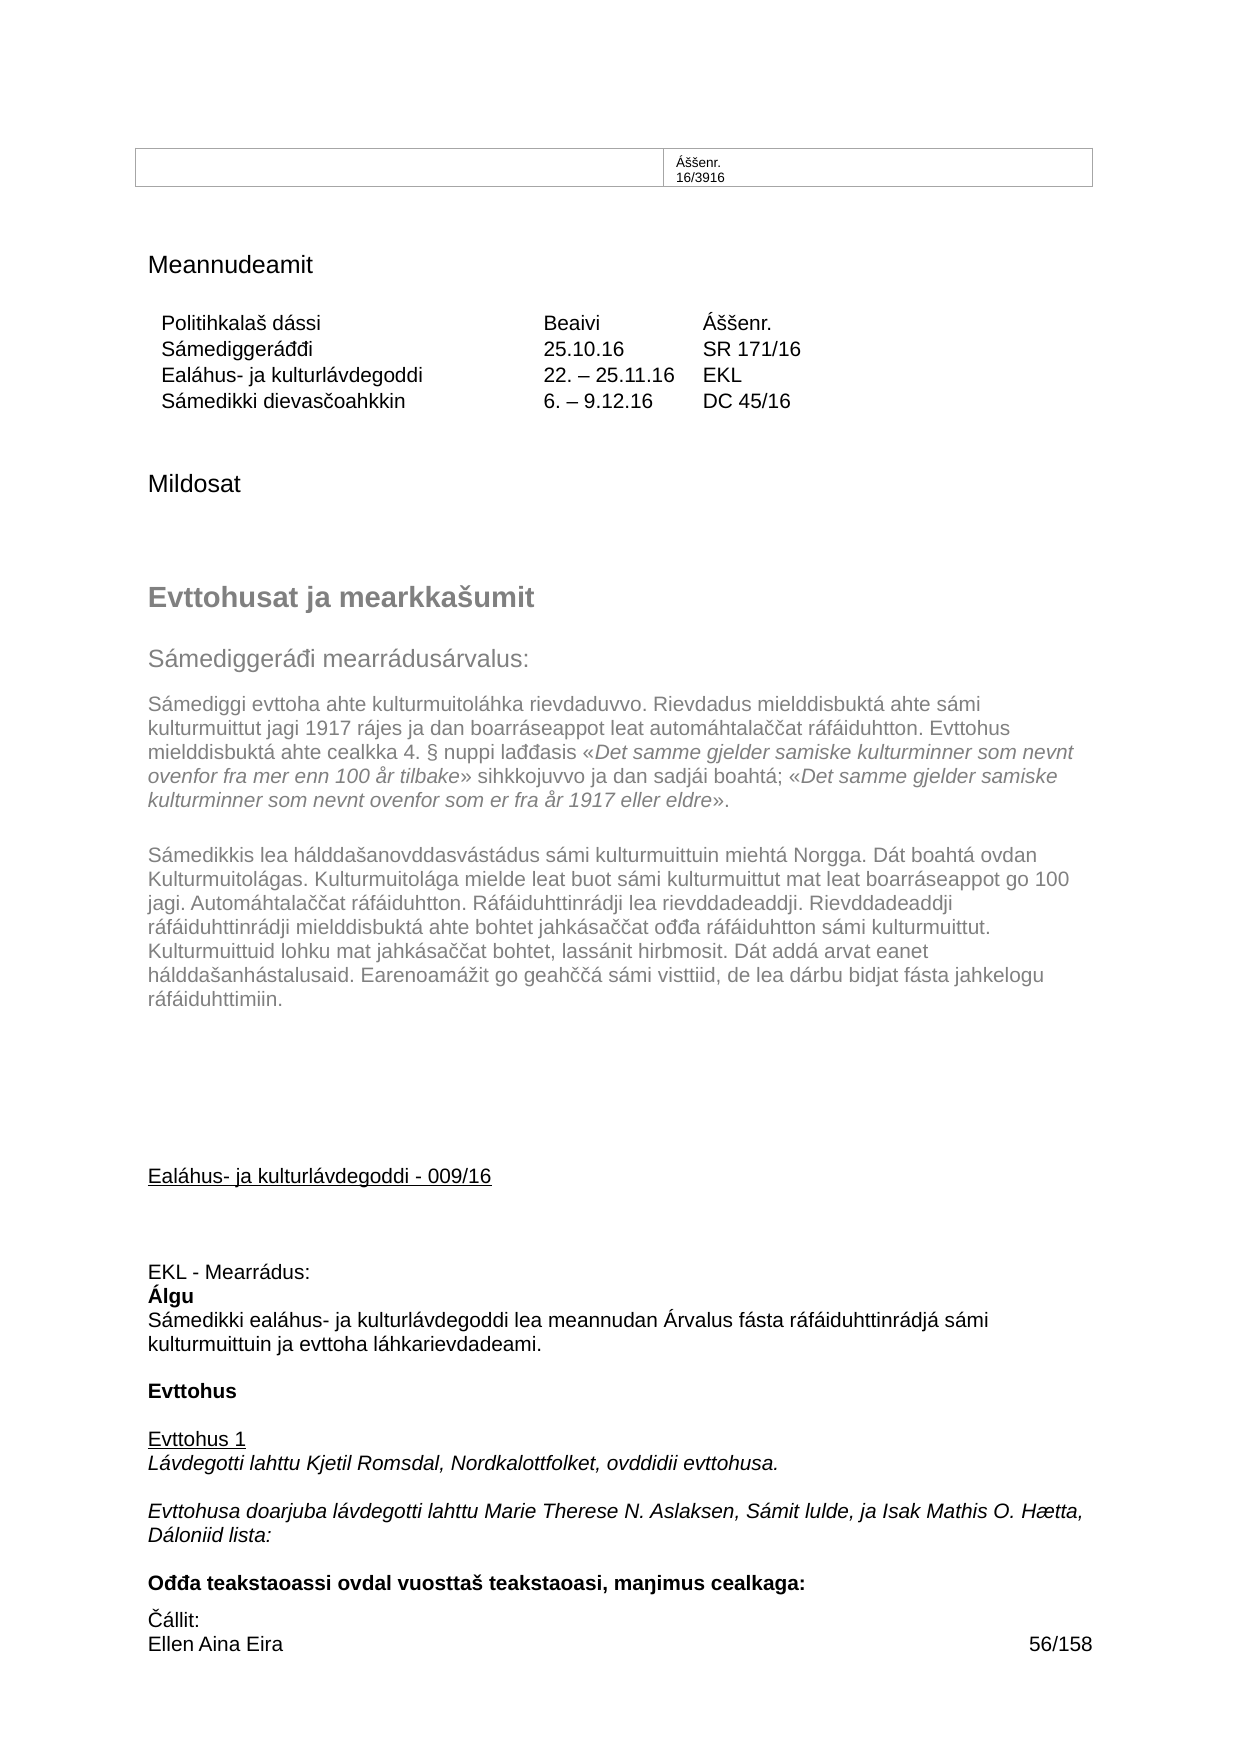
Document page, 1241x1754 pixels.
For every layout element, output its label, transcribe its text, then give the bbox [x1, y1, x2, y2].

table_cell Ealáhus- ja kulturlávdegoddi [148, 362, 530, 388]
table_header Beaivi [530, 310, 689, 336]
table_cell EKL [689, 362, 1055, 388]
table_header Evttohusat ja mearkkašumit Sámediggeráđi mearrádusárvalus: Sámediggi evttoha ahte kulturmuitoláhka rievdaduvvo. Rievdadus mielddisbuktá ahte sámi kulturmuittut jagi 1917 rájes ja dan boarráseappot leat automáhtalaččat ráfáiduhtton. Evttohus mielddisbuktá ahte cealkka 4. § nuppi lađđasis «Det samme gjelder samiske kulturminner som nevnt ovenfor fra mer enn 100 år tilbake» sihkkojuvvo ja dan sadjái boahtá; «Det samme gjelder samiske kulturminner som nevnt ovenfor som er fra år 1917 eller eldre». Sámedikkis lea hálddašanovddasvástádus sámi kulturmuittuin miehtá Norgga. Dát boahtá ovdan Kulturmuitolágas. Kulturmuitolága mielde leat buot sámi kulturmuittut mat leat boarráseappot go 100 jagi. Automáhtalaččat ráfáiduhtton. Ráfáiduhttinrádji lea rievddadeaddji. Rievddadeaddji ráfáiduhttinrádji mielddisbuktá ahte bohtet jahkásaččat ođđa ráfáiduhtton sámi kulturmuittut. Kulturmuittuid lohku mat jahkásaččat bohtet, lassánit hirbmosit. Dát addá arvat eanet hálddašanhástalusaid. Earenoamážit go geahččá sámi visttiid, de lea dárbu bidjat fásta jahkelogu ráfáiduhttimiin. [136, 580, 1104, 1140]
table_cell 22. – 25.11.16 [530, 362, 689, 388]
table_header Álgu Sámedikki ealáhus- ja kulturlávdegoddi lea meannudan Árvalus fásta ráfáiduhttinrádjá sámi kulturmuittuin ja evttoha láhkarievdadeami. Evttohus Evttohus 1 Lávdegotti lahttu Kjetil Romsdal, Nordkalottfolket, ovddidii evttohusa. Evttohusa doarjuba lávdegotti lahttu Marie Therese N. Aslaksen, Sámit lulde, ja Isak Mathis O. Hætta, Dáloniid lista: Ođđa teakstaoassi ovdal vuosttaš teakstaoasi, maŋimus cealkaga: [136, 1284, 1104, 1595]
table_header [148, 530, 900, 556]
table_cell [136, 187, 664, 202]
table_header Politihkalaš dássi [148, 310, 530, 336]
text EKL - Mearrádus: [148, 1236, 1093, 1283]
text Ealáhus- ja kulturlávdegoddi - 009/16 [148, 1164, 1093, 1188]
table_header [136, 1188, 1096, 1212]
table_cell 25.10.16 [530, 336, 689, 362]
table_cell SR 171/16 [689, 336, 1055, 362]
table_cell [664, 187, 1092, 202]
table_cell Sámediggeráđđi [148, 336, 530, 362]
table_header Meannudeamit Mildosat [136, 250, 1067, 556]
table_cell DC 45/16 [689, 388, 1055, 414]
table_header [136, 149, 663, 186]
table_header Áššenr. 16/3916 [664, 149, 1092, 186]
table_cell Sámedikki dievasčoahkkin [148, 388, 530, 414]
table_header Áššenr. [689, 310, 1055, 336]
table_cell 6. – 9.12.16 [530, 388, 689, 414]
